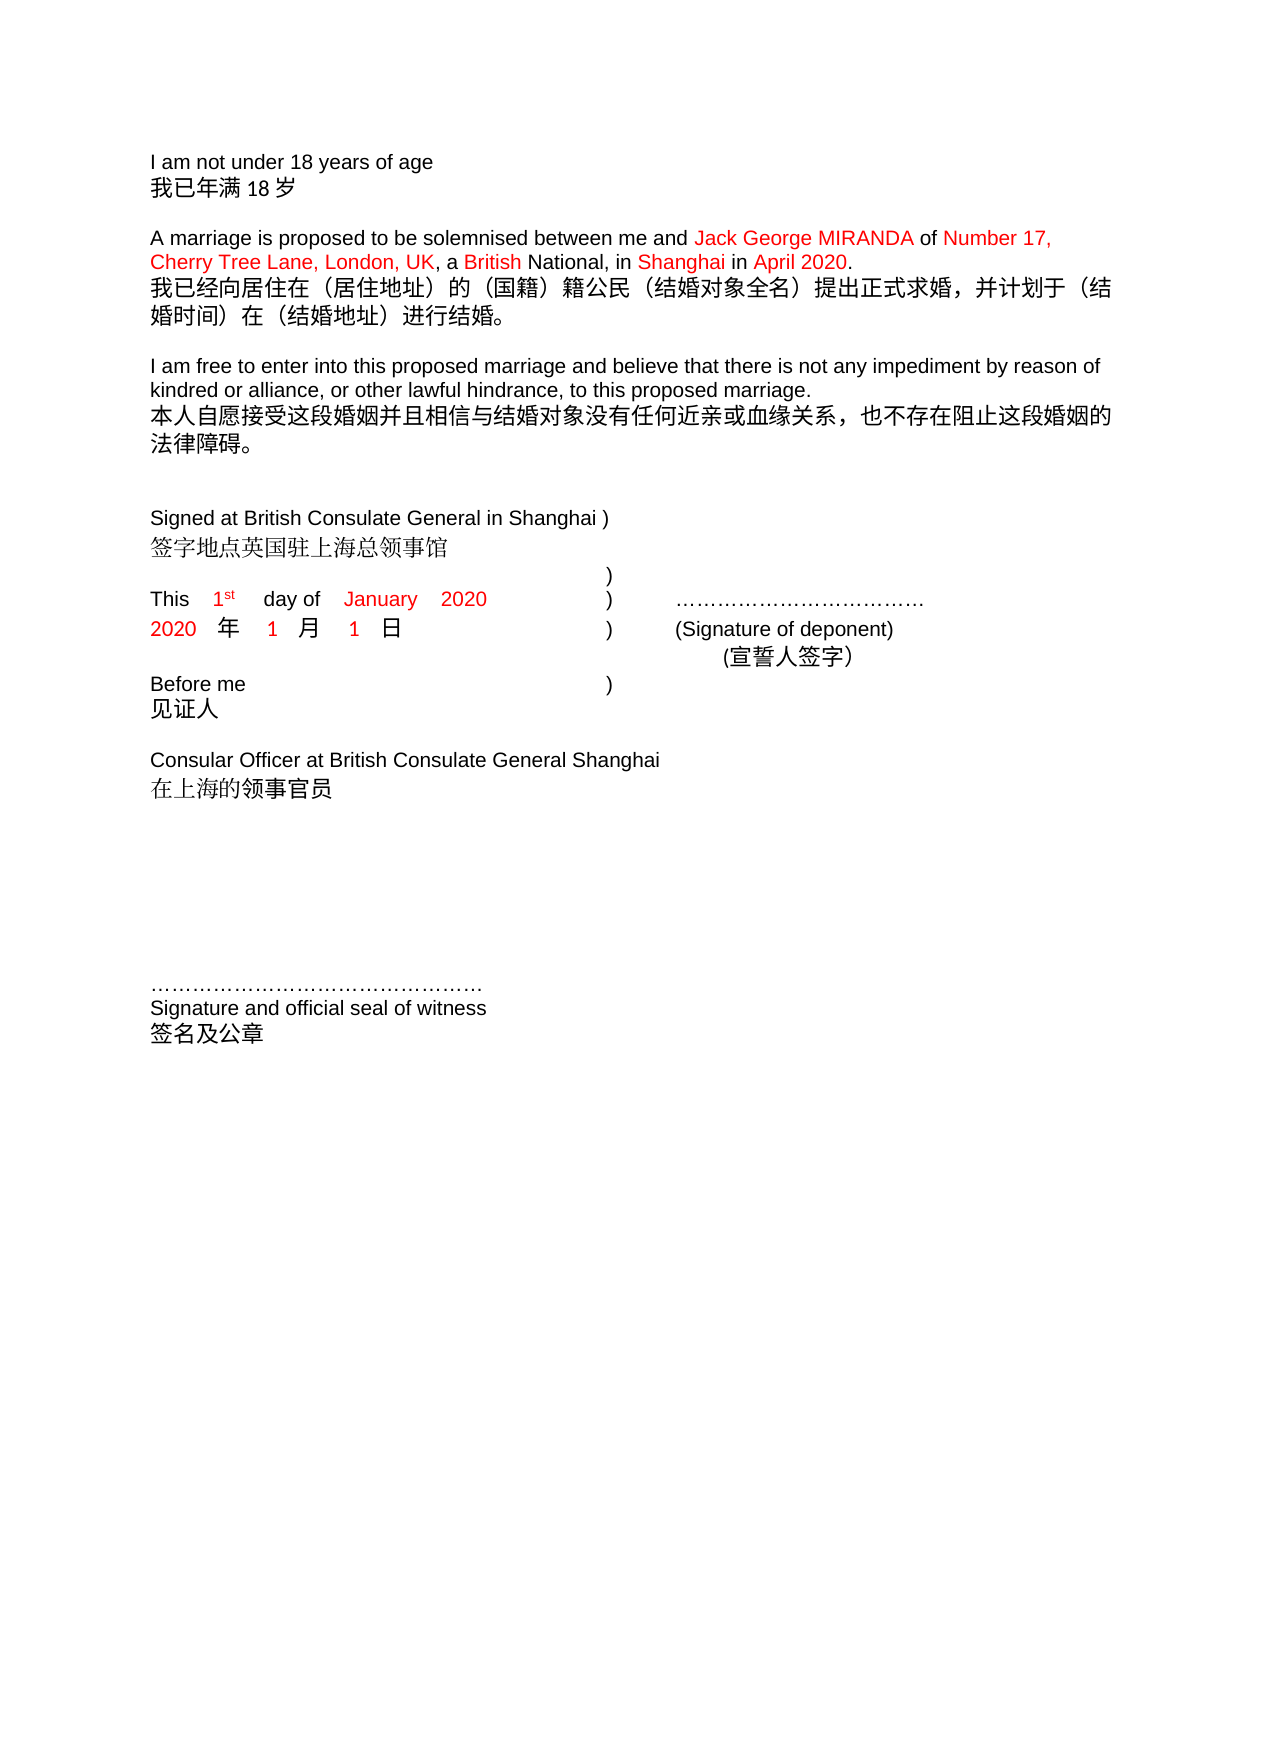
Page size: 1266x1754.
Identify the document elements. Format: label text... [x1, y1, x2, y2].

text 本人自愿接受这段婚姻并且相信与结婚对象没有任何近亲或血缘关系，也不存在阻止这段婚姻的法律障碍。 [150, 402, 1115, 458]
text Signature and official seal of witness [150, 996, 1115, 1020]
text ………………………………………… [150, 972, 1115, 996]
text 签字地点英国驻上海总领事馆 [150, 530, 1115, 563]
text Before me ) [150, 671, 1115, 695]
text (宣誓人签字） [150, 643, 1115, 671]
text I am not under 18 years of age [150, 150, 1115, 174]
text A marriage is proposed to be solemnised between me and Jack George MIRANDA of Number 17, Cherry Tree Lane, London, UK, a British National, in Shanghai in April 2020. [150, 226, 1115, 274]
text ) [150, 563, 1115, 587]
text Consular Officer at British Consulate General Shanghai [150, 747, 1115, 771]
text Signed at British Consulate General in Shanghai ) [150, 506, 1115, 530]
text 签名及公章 [150, 1020, 1115, 1048]
text 见证人 [150, 695, 1115, 723]
text I am free to enter into this proposed marriage and believe that there is not any impediment by reason of kindred or alliance, or other lawful hindrance, to this proposed marriage. [150, 354, 1115, 402]
text 2020 年 1 月 1 日 ) (Signature of deponent) [150, 611, 1115, 643]
text 在­­­­­­­上海的领事官员 [150, 771, 1115, 804]
text 我已年满18岁 [150, 174, 1115, 202]
text This 1st day of January 2020 ) ……………………………… [150, 587, 1115, 611]
text 我已经向居住在（居住地址）的（国籍）籍公民（结婚对象全名）提出正式求婚，并计划于（结婚时间）在（结婚地址）进行结婚。 [150, 274, 1115, 330]
